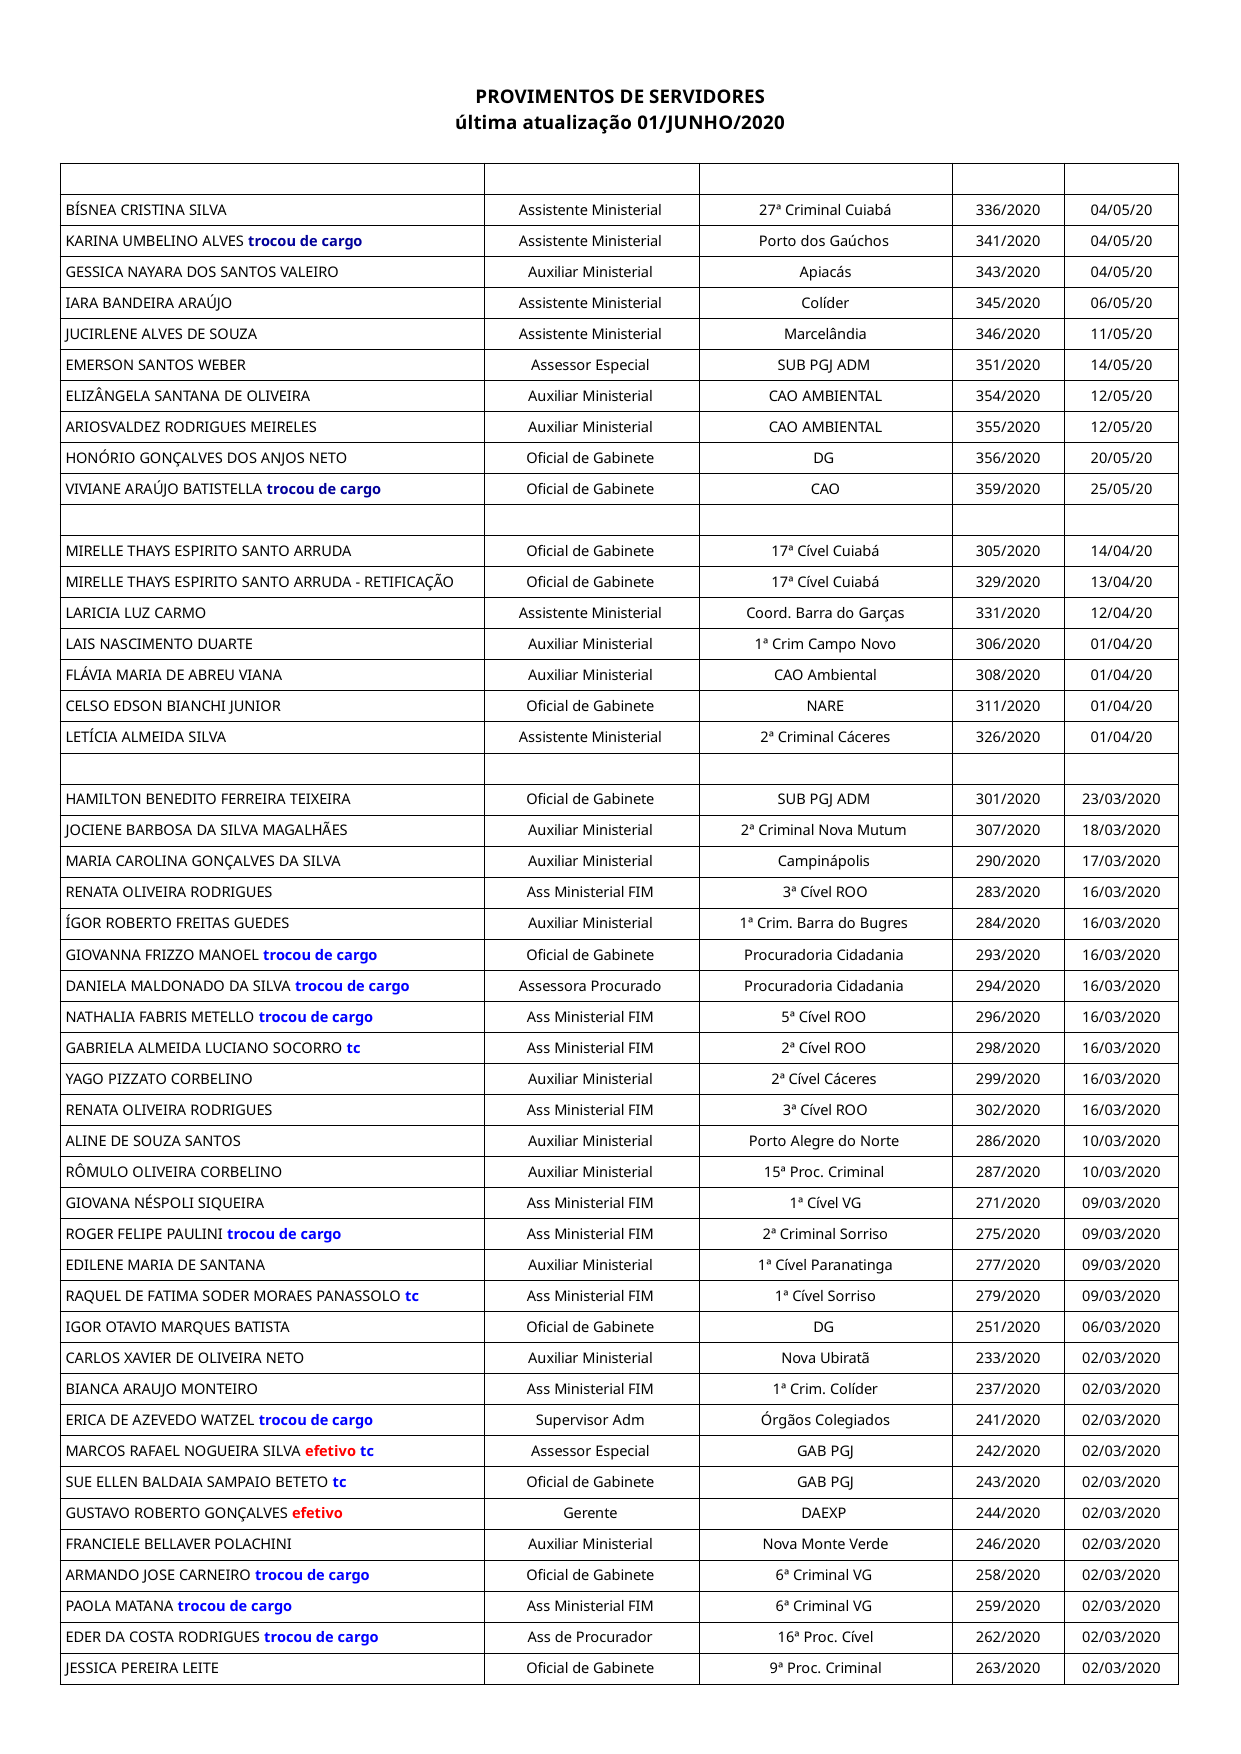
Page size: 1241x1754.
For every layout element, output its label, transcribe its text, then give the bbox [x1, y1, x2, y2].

table_cell Ass Ministerial FIM [485, 1095, 699, 1125]
table_cell DG [700, 1312, 952, 1342]
table_cell SUB PGJ ADM [700, 785, 952, 814]
table_cell 283/2020 [953, 878, 1064, 908]
table_cell Gerente [485, 1499, 699, 1528]
table_cell 15ª Proc. Criminal [700, 1157, 952, 1187]
table_cell FLÁVIA MARIA DE ABREU VIANA [61, 660, 484, 690]
table_cell Apiacás [700, 257, 952, 287]
table_cell 06/05/20 [1065, 288, 1178, 318]
table_cell DANIELA MALDONADO DA SILVA trocou de cargo [61, 971, 484, 1001]
table_cell JUCIRLENE ALVES DE SOUZA [61, 319, 484, 349]
table_cell 258/2020 [953, 1561, 1064, 1591]
table_cell IGOR OTAVIO MARQUES BATISTA [61, 1312, 484, 1342]
table_cell Auxiliar Ministerial [485, 660, 699, 690]
table_cell 294/2020 [953, 971, 1064, 1001]
table_cell 17ª Cível Cuiabá [700, 567, 952, 597]
table_cell 331/2020 [953, 598, 1064, 628]
table_cell [485, 505, 699, 535]
table_cell 233/2020 [953, 1343, 1064, 1373]
table_cell Colíder [700, 288, 952, 318]
table_cell NARE [700, 691, 952, 721]
table_cell Oficial de Gabinete [485, 1561, 699, 1591]
table_cell 09/03/2020 [1065, 1250, 1178, 1280]
table_cell 1ª Cível VG [700, 1188, 952, 1218]
table_cell 16/03/2020 [1065, 1002, 1178, 1032]
table_cell DAEXP [700, 1499, 952, 1528]
table_cell 14/05/20 [1065, 350, 1178, 380]
table_cell 1ª Crim. Colíder [700, 1374, 952, 1404]
table_cell [953, 505, 1064, 535]
table_cell Assistente Ministerial [485, 598, 699, 628]
table_cell SUE ELLEN BALDAIA SAMPAIO BETETO tc [61, 1467, 484, 1497]
table_cell 20/05/20 [1065, 443, 1178, 473]
table_cell Auxiliar Ministerial [485, 1530, 699, 1559]
table_header [700, 164, 952, 194]
table_cell 16/03/2020 [1065, 1033, 1178, 1063]
table_cell 2ª Criminal Nova Mutum [700, 816, 952, 846]
table_cell GIOVANNA FRIZZO MANOEL trocou de cargo [61, 940, 484, 970]
table_cell 02/03/2020 [1065, 1374, 1178, 1404]
table_cell PAOLA MATANA trocou de cargo [61, 1592, 484, 1622]
table_cell 290/2020 [953, 847, 1064, 877]
table_cell 2ª Criminal Cáceres [700, 722, 952, 752]
table_cell 01/04/20 [1065, 629, 1178, 659]
table_cell Oficial de Gabinete [485, 474, 699, 504]
table_cell 3ª Cível ROO [700, 878, 952, 908]
table_cell RÔMULO OLIVEIRA CORBELINO [61, 1157, 484, 1187]
table_cell GAB PGJ [700, 1467, 952, 1497]
table_header [953, 164, 1064, 194]
table_cell RAQUEL DE FATIMA SODER MORAES PANASSOLO tc [61, 1281, 484, 1311]
table_cell 02/03/2020 [1065, 1623, 1178, 1653]
table_cell Auxiliar Ministerial [485, 412, 699, 442]
table_cell BÍSNEA CRISTINA SILVA [61, 195, 484, 225]
table_cell MARIA CAROLINA GONÇALVES DA SILVA [61, 847, 484, 877]
table_cell 259/2020 [953, 1592, 1064, 1622]
table_cell ERICA DE AZEVEDO WATZEL trocou de cargo [61, 1405, 484, 1435]
table_cell Assistente Ministerial [485, 319, 699, 349]
table_cell EMERSON SANTOS WEBER [61, 350, 484, 380]
table_cell [61, 505, 484, 535]
table_cell Oficial de Gabinete [485, 691, 699, 721]
table_cell BIANCA ARAUJO MONTEIRO [61, 1374, 484, 1404]
table_cell Oficial de Gabinete [485, 785, 699, 814]
table_cell 18/03/2020 [1065, 816, 1178, 846]
table_cell GIOVANA NÉSPOLI SIQUEIRA [61, 1188, 484, 1218]
table_cell 02/03/2020 [1065, 1561, 1178, 1591]
table_cell Nova Monte Verde [700, 1530, 952, 1559]
table_cell ARMANDO JOSE CARNEIRO trocou de cargo [61, 1561, 484, 1591]
table_cell 298/2020 [953, 1033, 1064, 1063]
table_cell 13/04/20 [1065, 567, 1178, 597]
table_cell 251/2020 [953, 1312, 1064, 1342]
table_cell 243/2020 [953, 1467, 1064, 1497]
table_cell GABRIELA ALMEIDA LUCIANO SOCORRO tc [61, 1033, 484, 1063]
table_cell 336/2020 [953, 195, 1064, 225]
table_cell 2ª Cível ROO [700, 1033, 952, 1063]
table_cell 308/2020 [953, 660, 1064, 690]
table_cell 12/05/20 [1065, 381, 1178, 411]
table_cell 275/2020 [953, 1219, 1064, 1249]
table_cell 16/03/2020 [1065, 878, 1178, 908]
table_cell 11/05/20 [1065, 319, 1178, 349]
table_cell CAO Ambiental [700, 660, 952, 690]
table_cell 02/03/2020 [1065, 1405, 1178, 1435]
table_cell Oficial de Gabinete [485, 1467, 699, 1497]
table_cell Assessora Procurado [485, 971, 699, 1001]
table_cell Auxiliar Ministerial [485, 1250, 699, 1280]
table_cell Procuradoria Cidadania [700, 971, 952, 1001]
table_cell MIRELLE THAYS ESPIRITO SANTO ARRUDA - RETIFICAÇÃO [61, 567, 484, 597]
table_cell 16/03/2020 [1065, 940, 1178, 970]
table_cell Oficial de Gabinete [485, 1654, 699, 1684]
table_cell Assessor Especial [485, 350, 699, 380]
text PROVIMENTOS DE SERVIDORES [59, 83, 1181, 109]
table_cell KARINA UMBELINO ALVES trocou de cargo [61, 226, 484, 256]
table_cell 01/04/20 [1065, 660, 1178, 690]
table_cell SUB PGJ ADM [700, 350, 952, 380]
table_cell FRANCIELE BELLAVER POLACHINI [61, 1530, 484, 1559]
table_cell 355/2020 [953, 412, 1064, 442]
table_cell 354/2020 [953, 381, 1064, 411]
table_cell Porto dos Gaúchos [700, 226, 952, 256]
table_cell ARIOSVALDEZ RODRIGUES MEIRELES [61, 412, 484, 442]
table_cell 10/03/2020 [1065, 1126, 1178, 1156]
table_cell CAO [700, 474, 952, 504]
table_cell 242/2020 [953, 1436, 1064, 1466]
table_header [1065, 164, 1178, 194]
table_header [61, 164, 484, 194]
table_cell ÍGOR ROBERTO FREITAS GUEDES [61, 909, 484, 939]
table_cell HAMILTON BENEDITO FERREIRA TEIXEIRA [61, 785, 484, 814]
table_cell 343/2020 [953, 257, 1064, 287]
table_cell 1ª Crim. Barra do Bugres [700, 909, 952, 939]
table_cell EDER DA COSTA RODRIGUES trocou de cargo [61, 1623, 484, 1653]
table_cell LETÍCIA ALMEIDA SILVA [61, 722, 484, 752]
table_cell 02/03/2020 [1065, 1499, 1178, 1528]
table_cell CARLOS XAVIER DE OLIVEIRA NETO [61, 1343, 484, 1373]
table_cell 02/03/2020 [1065, 1343, 1178, 1373]
table_cell 12/05/20 [1065, 412, 1178, 442]
table_cell 01/04/20 [1065, 691, 1178, 721]
table_cell [700, 505, 952, 535]
table_cell 16ª Proc. Cível [700, 1623, 952, 1653]
table_cell 293/2020 [953, 940, 1064, 970]
table_cell Assistente Ministerial [485, 722, 699, 752]
table_cell Oficial de Gabinete [485, 567, 699, 597]
table_cell 02/03/2020 [1065, 1467, 1178, 1497]
table_cell Procuradoria Cidadania [700, 940, 952, 970]
table_cell 02/03/2020 [1065, 1436, 1178, 1466]
table_cell LAIS NASCIMENTO DUARTE [61, 629, 484, 659]
table_cell GESSICA NAYARA DOS SANTOS VALEIRO [61, 257, 484, 287]
table_cell Ass Ministerial FIM [485, 1281, 699, 1311]
table_cell 284/2020 [953, 909, 1064, 939]
table_cell 277/2020 [953, 1250, 1064, 1280]
table_cell [700, 754, 952, 783]
table_cell ROGER FELIPE PAULINI trocou de cargo [61, 1219, 484, 1249]
table_cell Assistente Ministerial [485, 195, 699, 225]
table_cell HONÓRIO GONÇALVES DOS ANJOS NETO [61, 443, 484, 473]
table_cell 302/2020 [953, 1095, 1064, 1125]
table_cell 263/2020 [953, 1654, 1064, 1684]
table_cell Ass Ministerial FIM [485, 1219, 699, 1249]
table_cell Auxiliar Ministerial [485, 1064, 699, 1094]
table_cell 17ª Cível Cuiabá [700, 536, 952, 566]
table_cell 286/2020 [953, 1126, 1064, 1156]
table_cell Auxiliar Ministerial [485, 381, 699, 411]
table_cell 244/2020 [953, 1499, 1064, 1528]
table_cell MIRELLE THAYS ESPIRITO SANTO ARRUDA [61, 536, 484, 566]
table_cell 01/04/20 [1065, 722, 1178, 752]
table_cell 341/2020 [953, 226, 1064, 256]
table_cell 305/2020 [953, 536, 1064, 566]
table_cell Auxiliar Ministerial [485, 257, 699, 287]
table_cell 04/05/20 [1065, 257, 1178, 287]
table_cell Ass Ministerial FIM [485, 1374, 699, 1404]
table_cell GUSTAVO ROBERTO GONÇALVES efetivo [61, 1499, 484, 1528]
table_cell Coord. Barra do Garças [700, 598, 952, 628]
table_cell EDILENE MARIA DE SANTANA [61, 1250, 484, 1280]
table_cell 271/2020 [953, 1188, 1064, 1218]
table_cell DG [700, 443, 952, 473]
table_cell 356/2020 [953, 443, 1064, 473]
table_cell ALINE DE SOUZA SANTOS [61, 1126, 484, 1156]
table_cell 16/03/2020 [1065, 971, 1178, 1001]
table_cell 04/05/20 [1065, 226, 1178, 256]
table_cell [1065, 754, 1178, 783]
table_cell Ass Ministerial FIM [485, 1002, 699, 1032]
table_cell Assistente Ministerial [485, 288, 699, 318]
table_cell 326/2020 [953, 722, 1064, 752]
table_cell 1ª Cível Sorriso [700, 1281, 952, 1311]
table_cell 27ª Criminal Cuiabá [700, 195, 952, 225]
table_cell Auxiliar Ministerial [485, 816, 699, 846]
table_cell 17/03/2020 [1065, 847, 1178, 877]
table_cell CELSO EDSON BIANCHI JUNIOR [61, 691, 484, 721]
text última atualização 01/JUNHO/2020 [59, 109, 1181, 135]
table_cell Assessor Especial [485, 1436, 699, 1466]
table_cell 25/05/20 [1065, 474, 1178, 504]
table_cell ELIZÂNGELA SANTANA DE OLIVEIRA [61, 381, 484, 411]
table_cell 329/2020 [953, 567, 1064, 597]
table_cell 06/03/2020 [1065, 1312, 1178, 1342]
table_cell 237/2020 [953, 1374, 1064, 1404]
table_cell Marcelândia [700, 319, 952, 349]
table_cell 307/2020 [953, 816, 1064, 846]
table_cell 23/03/2020 [1065, 785, 1178, 814]
table_cell 16/03/2020 [1065, 1095, 1178, 1125]
table_cell Órgãos Colegiados [700, 1405, 952, 1435]
table_cell 279/2020 [953, 1281, 1064, 1311]
table_cell Ass Ministerial FIM [485, 1033, 699, 1063]
table_cell Oficial de Gabinete [485, 443, 699, 473]
table_cell Auxiliar Ministerial [485, 1157, 699, 1187]
table_cell Campinápolis [700, 847, 952, 877]
table_cell JOCIENE BARBOSA DA SILVA MAGALHÃES [61, 816, 484, 846]
table_cell VIVIANE ARAÚJO BATISTELLA trocou de cargo [61, 474, 484, 504]
table_cell 12/04/20 [1065, 598, 1178, 628]
table_cell 3ª Cível ROO [700, 1095, 952, 1125]
table_cell CAO AMBIENTAL [700, 381, 952, 411]
table_cell 311/2020 [953, 691, 1064, 721]
table_cell 02/03/2020 [1065, 1654, 1178, 1684]
table_cell 306/2020 [953, 629, 1064, 659]
table_cell [485, 754, 699, 783]
table_cell NATHALIA FABRIS METELLO trocou de cargo [61, 1002, 484, 1032]
table_cell 246/2020 [953, 1530, 1064, 1559]
table_cell Ass Ministerial FIM [485, 878, 699, 908]
table_cell 345/2020 [953, 288, 1064, 318]
table_cell 04/05/20 [1065, 195, 1178, 225]
table_cell YAGO PIZZATO CORBELINO [61, 1064, 484, 1094]
table_cell Ass Ministerial FIM [485, 1592, 699, 1622]
table_cell 09/03/2020 [1065, 1281, 1178, 1311]
table_cell CAO AMBIENTAL [700, 412, 952, 442]
table_cell 301/2020 [953, 785, 1064, 814]
table_cell Assistente Ministerial [485, 226, 699, 256]
table_cell [1065, 505, 1178, 535]
table_cell Auxiliar Ministerial [485, 629, 699, 659]
table_cell Ass de Procurador [485, 1623, 699, 1653]
table_cell Auxiliar Ministerial [485, 909, 699, 939]
table_cell 296/2020 [953, 1002, 1064, 1032]
table_cell IARA BANDEIRA ARAÚJO [61, 288, 484, 318]
table_cell 2ª Cível Cáceres [700, 1064, 952, 1094]
table_cell [61, 754, 484, 783]
table_cell MARCOS RAFAEL NOGUEIRA SILVA efetivo tc [61, 1436, 484, 1466]
table_cell 2ª Criminal Sorriso [700, 1219, 952, 1249]
table_cell 346/2020 [953, 319, 1064, 349]
table_cell 16/03/2020 [1065, 909, 1178, 939]
table_cell 09/03/2020 [1065, 1188, 1178, 1218]
table_cell 287/2020 [953, 1157, 1064, 1187]
table_cell 5ª Cível ROO [700, 1002, 952, 1032]
table_cell 02/03/2020 [1065, 1592, 1178, 1622]
table_cell Auxiliar Ministerial [485, 1343, 699, 1373]
table_cell 02/03/2020 [1065, 1530, 1178, 1559]
table_cell 9ª Proc. Criminal [700, 1654, 952, 1684]
table_cell 14/04/20 [1065, 536, 1178, 566]
table_cell Oficial de Gabinete [485, 1312, 699, 1342]
table_cell 10/03/2020 [1065, 1157, 1178, 1187]
table_cell 16/03/2020 [1065, 1064, 1178, 1094]
table_cell Auxiliar Ministerial [485, 1126, 699, 1156]
table_cell RENATA OLIVEIRA RODRIGUES [61, 1095, 484, 1125]
table_cell Oficial de Gabinete [485, 536, 699, 566]
table_cell 6ª Criminal VG [700, 1592, 952, 1622]
table_cell 6ª Criminal VG [700, 1561, 952, 1591]
table_cell Supervisor Adm [485, 1405, 699, 1435]
table_cell 09/03/2020 [1065, 1219, 1178, 1249]
table_header [485, 164, 699, 194]
table_cell Auxiliar Ministerial [485, 847, 699, 877]
table_cell GAB PGJ [700, 1436, 952, 1466]
table_cell Ass Ministerial FIM [485, 1188, 699, 1218]
table_cell 299/2020 [953, 1064, 1064, 1094]
table_cell 1ª Crim Campo Novo [700, 629, 952, 659]
table_cell 241/2020 [953, 1405, 1064, 1435]
table_cell 262/2020 [953, 1623, 1064, 1653]
table_cell 351/2020 [953, 350, 1064, 380]
table_cell 1ª Cível Paranatinga [700, 1250, 952, 1280]
table_cell LARICIA LUZ CARMO [61, 598, 484, 628]
table_cell JESSICA PEREIRA LEITE [61, 1654, 484, 1684]
table_cell Oficial de Gabinete [485, 940, 699, 970]
table_cell [953, 754, 1064, 783]
table_cell Nova Ubiratã [700, 1343, 952, 1373]
table_cell Porto Alegre do Norte [700, 1126, 952, 1156]
table_cell RENATA OLIVEIRA RODRIGUES [61, 878, 484, 908]
table_cell 359/2020 [953, 474, 1064, 504]
